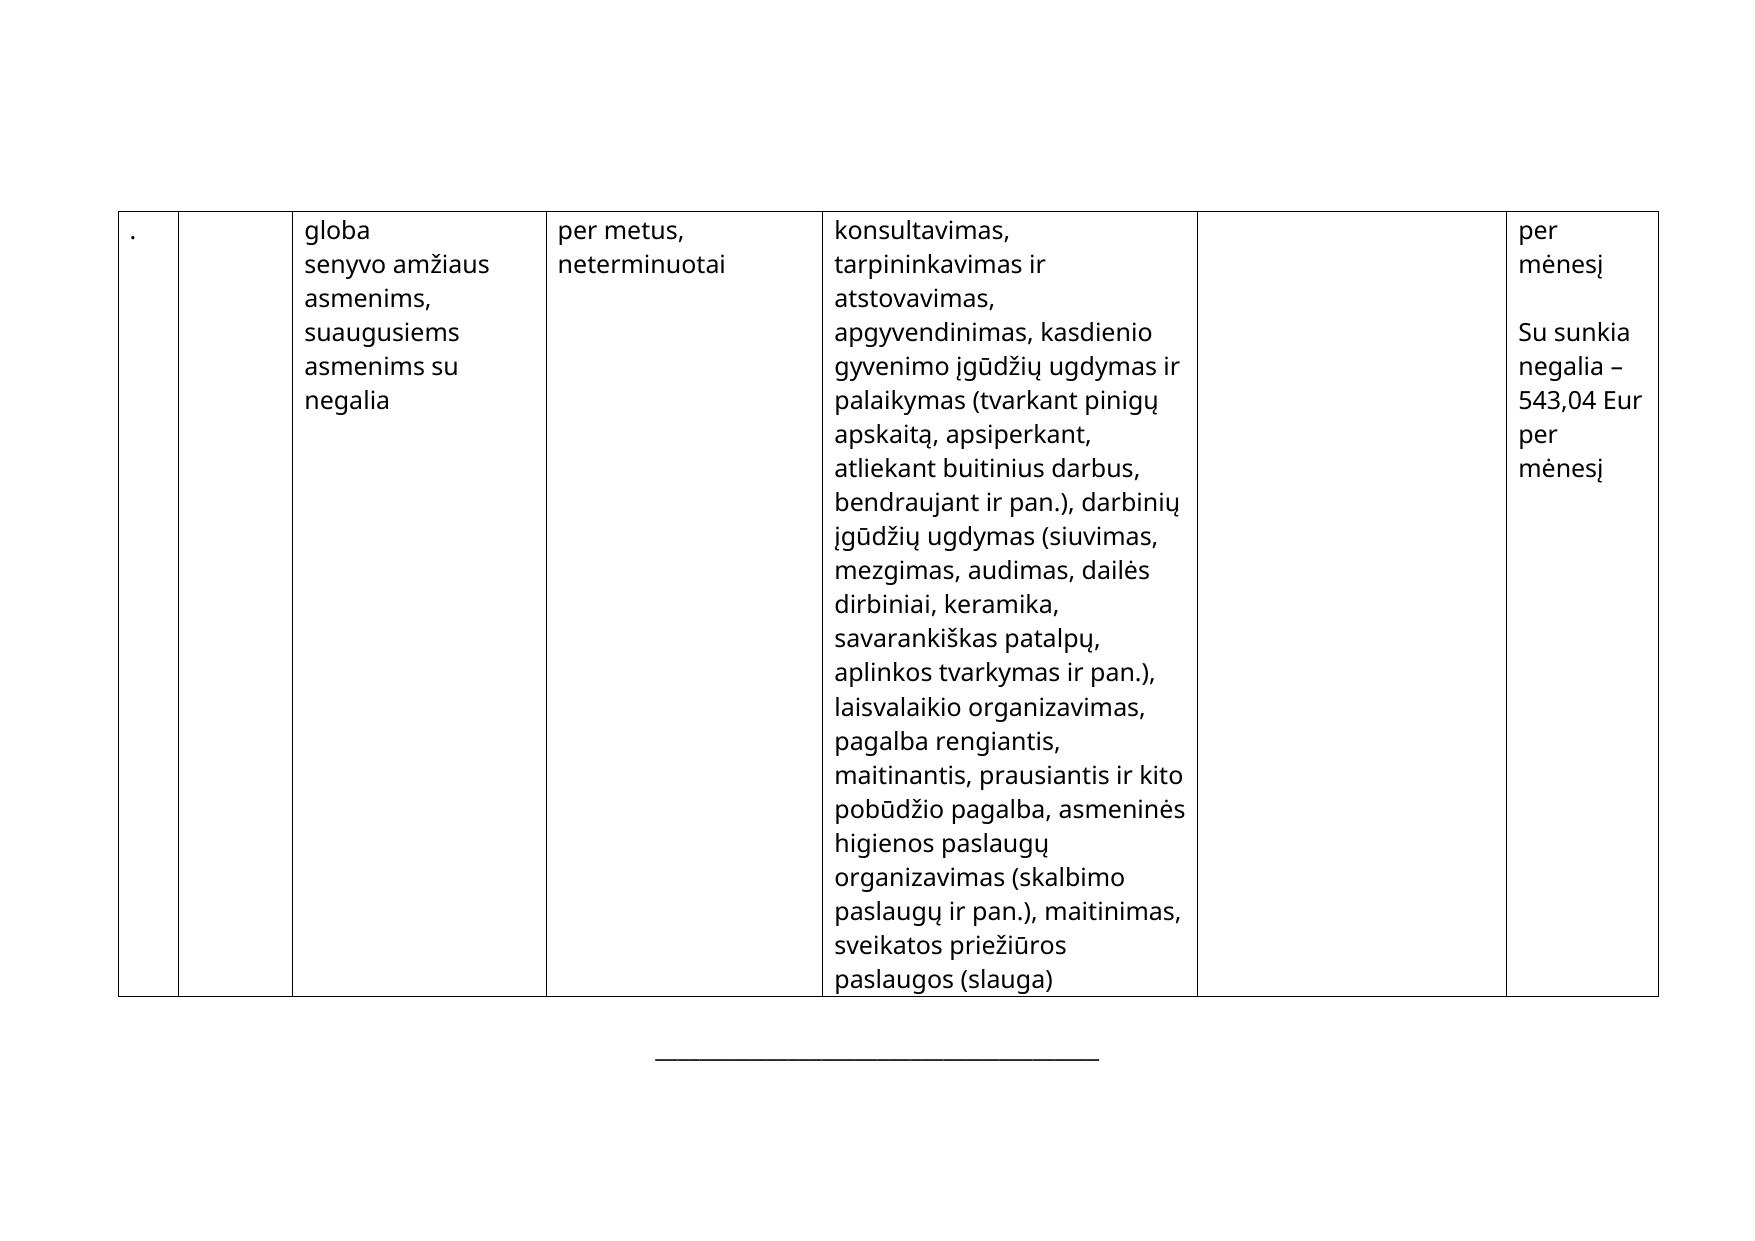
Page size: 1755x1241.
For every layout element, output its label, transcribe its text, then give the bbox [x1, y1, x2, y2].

table_cell konsultavimas, tarpininkavimas ir atstovavimas, apgyvendinimas, kasdienio gyvenimo įgūdžių ugdymas ir palaikymas (tvarkant pinigų apskaitą, apsiperkant, atliekant buitinius darbus, bendraujant ir pan.), darbinių įgūdžių ugdymas (siuvimas, mezgimas, audimas, dailės dirbiniai, keramika, savarankiškas patalpų, aplinkos tvarkymas ir pan.), laisvalaikio organizavimas, pagalba rengiantis, maitinantis, prausiantis ir kito pobūdžio pagalba, asmeninės higienos paslaugų organizavimas (skalbimo paslaugų ir pan.), maitinimas, sveikatos priežiūros paslaugos (slauga) [823, 212, 1197, 996]
table_cell globa senyvo amžiaus asmenims, suaugusiems asmenims su negalia [293, 212, 546, 996]
table_cell per mėnesį Su sunkia negalia – 543,04 Eur per mėnesį [1507, 212, 1658, 996]
table_cell [1198, 212, 1506, 996]
table_cell per metus, neterminuotai [547, 212, 822, 996]
table_cell . [119, 212, 178, 996]
text ________________________________________ [118, 1031, 1636, 1065]
table_cell [179, 212, 292, 996]
